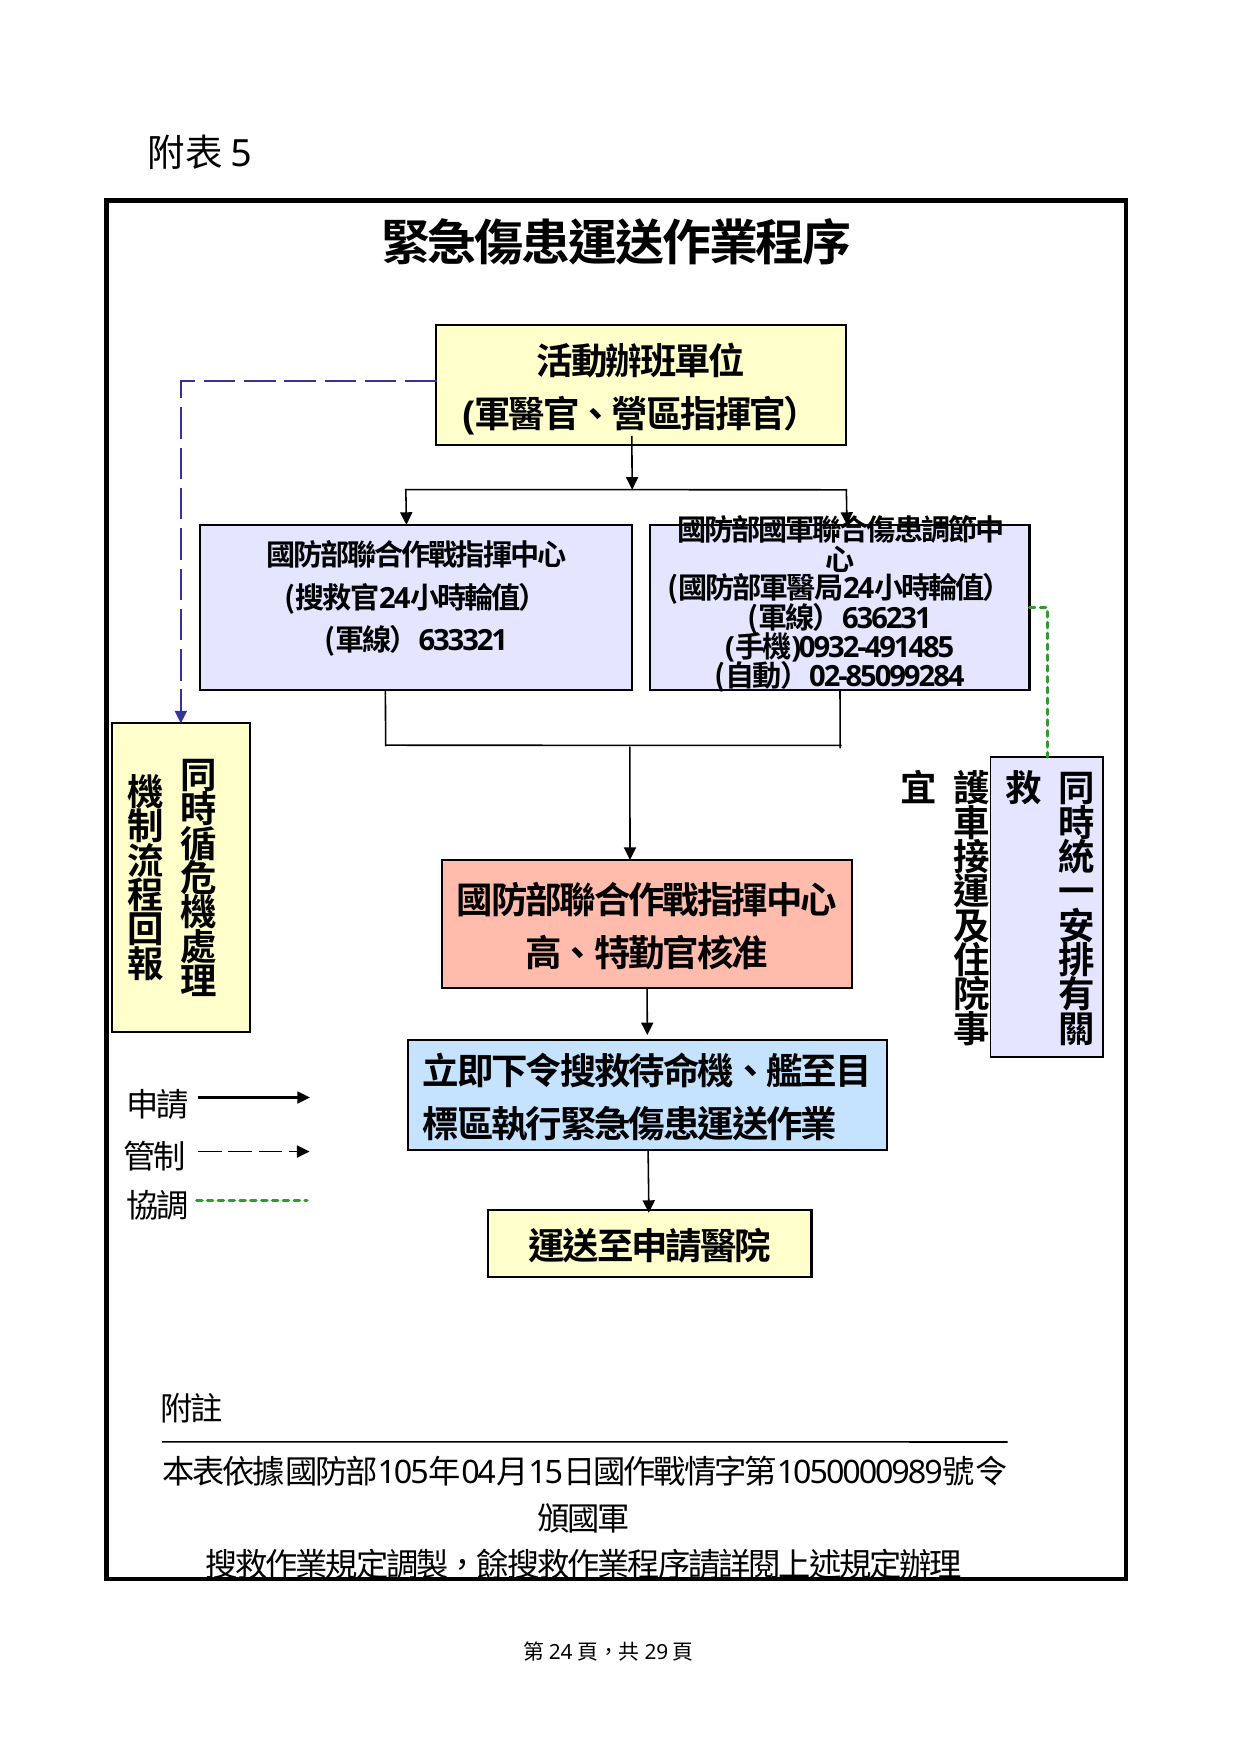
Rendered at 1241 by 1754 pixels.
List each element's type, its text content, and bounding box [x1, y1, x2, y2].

text 附表5 [148, 127, 1056, 177]
